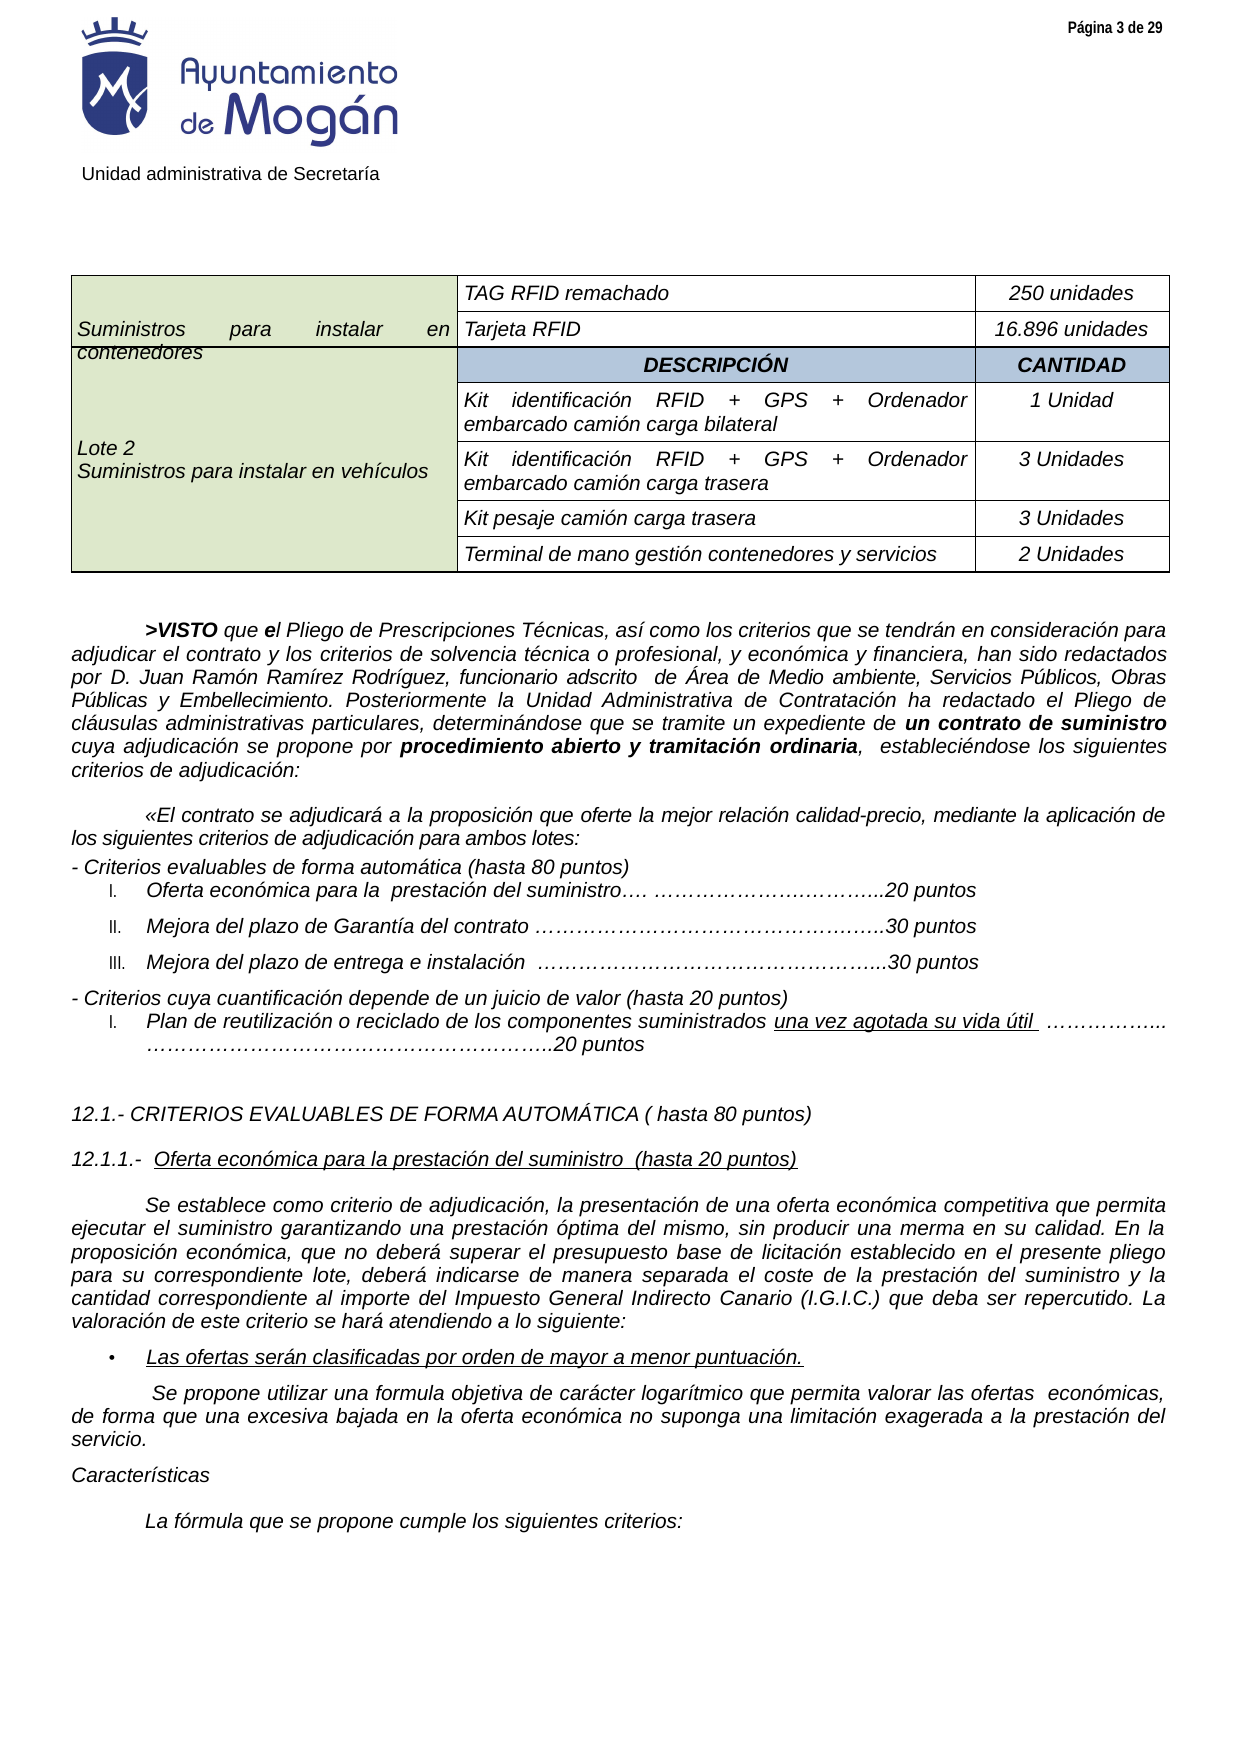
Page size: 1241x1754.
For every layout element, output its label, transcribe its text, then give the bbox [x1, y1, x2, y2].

table_cell 3 Unidades [976, 442, 1169, 500]
list Mejora del plazo de entrega e instalación …………………………………………...30 puntos [108, 951, 1169, 974]
table_cell Kit identificación RFID + GPS + Ordenador embarcado camión carga trasera [458, 442, 975, 500]
table_cell DESCRIPCIÓN [458, 348, 975, 382]
subtitle Características [71, 1463, 1169, 1487]
text >VISTO que el Pliego de Prescripciones Técnicas, así como los criterios que se tendrán en consideración para adjudicar el contrato y los criterios de solvencia técnica o profesional, y económica y financiera, han sido redactados por D. Juan Ramón Ramírez Rodríguez, funcionario adscrito de Área de Medio ambiente, Servicios Públicos, Obras Públicas y Embellecimiento. Posteriormente la Unidad Administrativa de Contratación ha redactado el Pliego de cláusulas administrativas particulares, determinándose que se tramite un expediente de un contrato de suministro cuya adjudicación se propone por procedimiento abierto y tramitación ordinaria, estableciéndose los siguientes criterios de adjudicación: [71, 619, 1169, 782]
text Se propone utilizar una formula objetiva de carácter logarítmico que permita valorar las ofertas económicas, de forma que una excesiva bajada en la oferta económica no suponga una limitación exagerada a la prestación del servicio. [71, 1381, 1169, 1451]
subtitle - Criterios evaluables de forma automática (hasta 80 puntos) [71, 856, 1169, 879]
table_cell 2 Unidades [976, 537, 1169, 571]
table_cell 250 unidades [976, 276, 1169, 311]
table_cell 16.896 unidades [976, 312, 1169, 346]
table_cell TAG RFID remachado [458, 276, 975, 311]
table_cell Kit pesaje camión carga trasera [458, 501, 975, 536]
text La fórmula que se propone cumple los siguientes criterios: [71, 1510, 1169, 1533]
table_cell 3 Unidades [976, 501, 1169, 536]
list Las ofertas serán clasificadas por orden de mayor a menor puntuación. [108, 1346, 1169, 1369]
table_cell Tarjeta RFID [458, 312, 975, 346]
table_cell Terminal de mano gestión contenedores y servicios [458, 537, 975, 571]
table_cell 1 Unidad [976, 383, 1169, 441]
list Mejora del plazo de Garantía del contrato ……………………………………….…..30 puntos [108, 915, 1169, 938]
subtitle - Criterios cuya cuantificación depende de un juicio de valor (hasta 20 puntos) [71, 986, 1169, 1009]
picture [81, 17, 398, 153]
table_cell CANTIDAD [976, 348, 1169, 382]
subtitle 12.1.- CRITERIOS EVALUABLES DE FORMA AUTOMÁTICA ( hasta 80 puntos) [71, 1102, 1169, 1126]
table_cell Lote 2 Suministros para instalar en vehículos [72, 348, 457, 571]
subtitle 12.1.1.- Oferta económica para la prestación del suministro (hasta 20 puntos) [71, 1147, 1169, 1171]
text «El contrato se adjudicará a la proposición que oferte la mejor relación calidad-precio, mediante la aplicación de los siguientes criterios de adjudicación para ambos lotes: [71, 803, 1169, 849]
table_cell Kit identificación RFID + GPS + Ordenador embarcado camión carga bilateral [458, 383, 975, 441]
list Oferta económica para la prestación del suministro…. ………………….………...20 puntos [108, 879, 1169, 902]
text Se establece como criterio de adjudicación, la presentación de una oferta económica competitiva que permita ejecutar el suministro garantizando una prestación óptima del mismo, sin producir una merma en su calidad. En la proposición económica, que no deberá superar el presupuesto base de licitación establecido en el presente pliego para su correspondiente lote, deberá indicarse de manera separada el coste de la prestación del suministro y la cantidad correspondiente al importe del Impuesto General Indirecto Canario (I.G.I.C.) que deba ser repercutido. La valoración de este criterio se hará atendiendo a lo siguiente: [71, 1194, 1169, 1333]
list Plan de reutilización o reciclado de los componentes suministrados una vez agotada su vida útil ……………...…………………………………………………..20 puntos [108, 1009, 1169, 1056]
